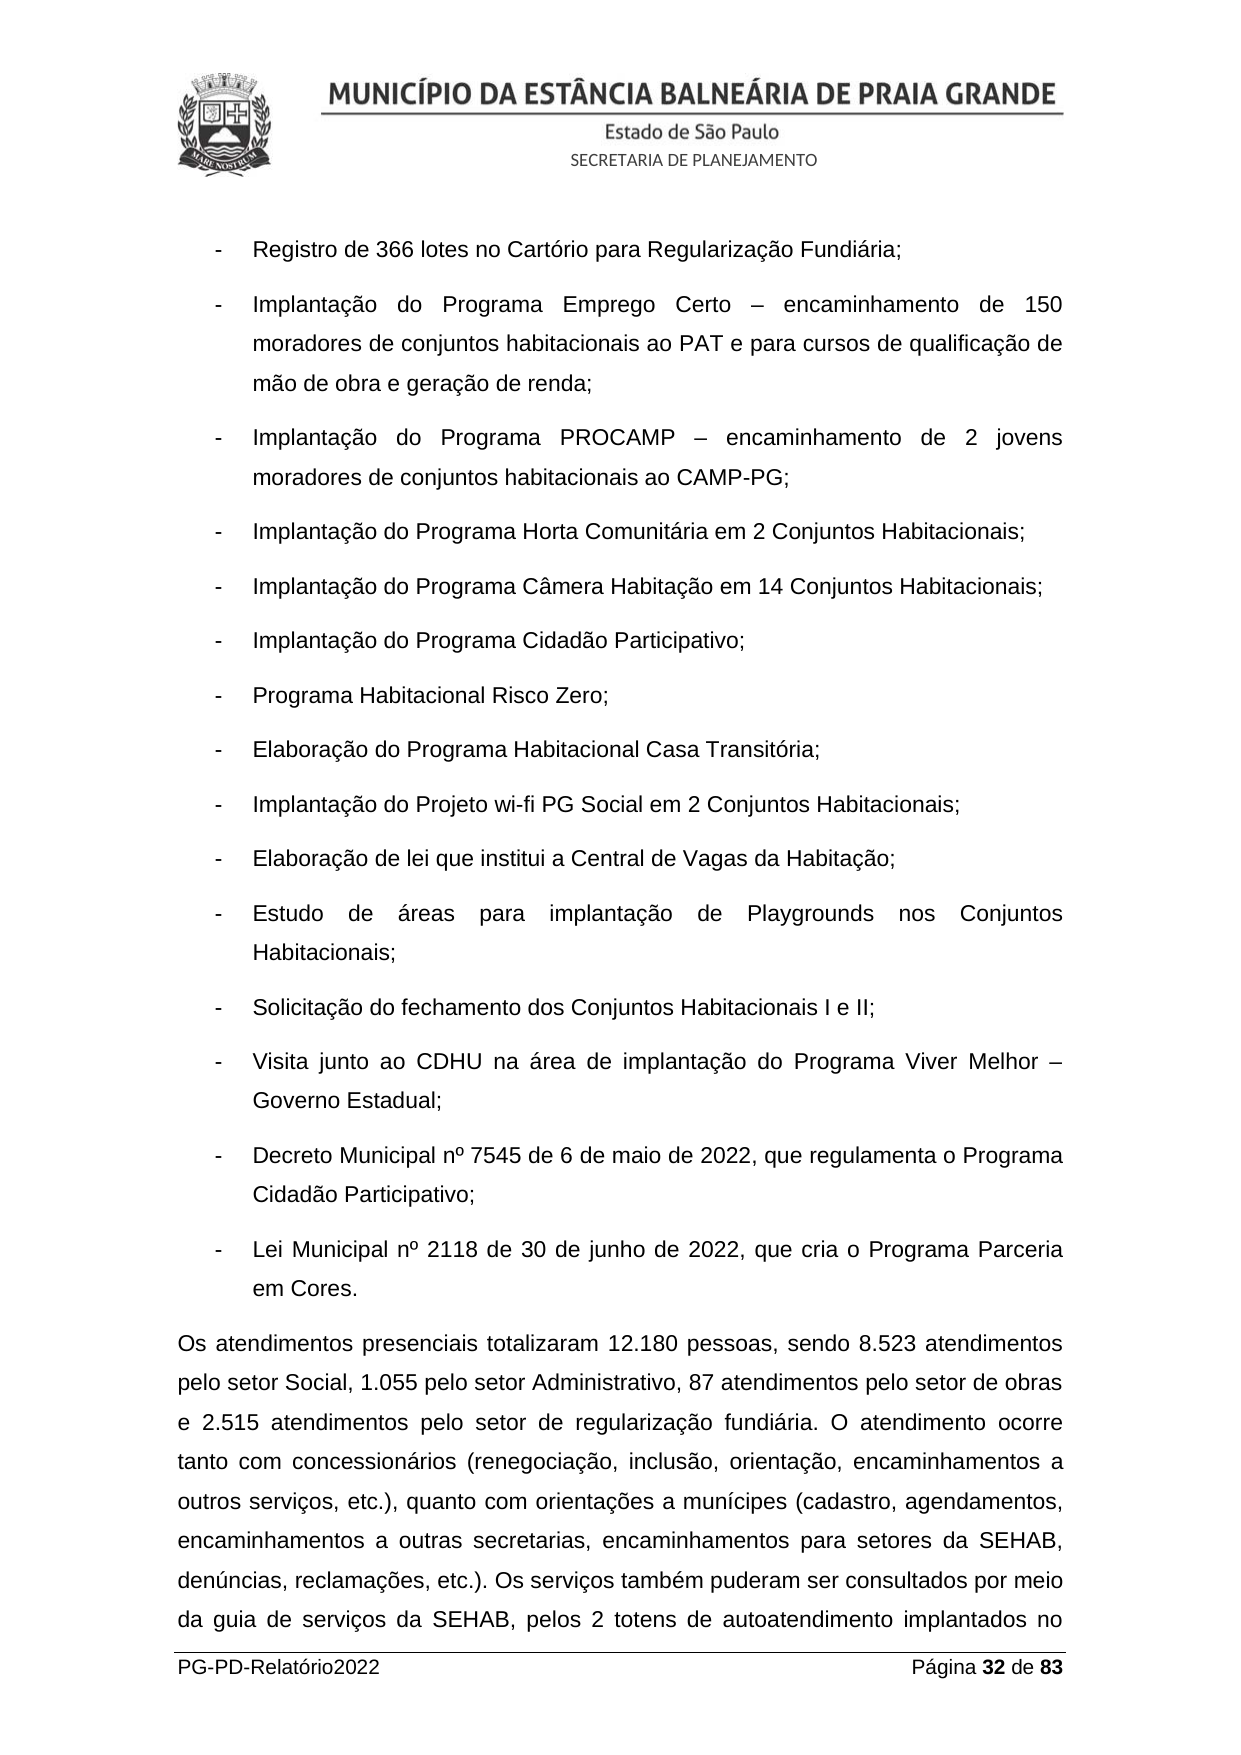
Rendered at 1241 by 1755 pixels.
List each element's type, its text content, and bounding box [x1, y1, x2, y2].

list Visita junto ao CDHU na área de implantação do Programa Viver Melhor – Governo Estadual; [215, 1048, 1063, 1114]
list Decreto Municipal nº 7545 de 6 de maio de 2022, que regulamenta o Programa Cidadão Participativo; [215, 1142, 1063, 1208]
list Estudo de áreas para implantação de Playgrounds nos Conjuntos Habitacionais; [215, 899, 1063, 965]
list Solicitação do fechamento dos Conjuntos Habitacionais I e II; [215, 993, 1063, 1020]
list Elaboração do Programa Habitacional Casa Transitória; [215, 736, 1063, 762]
text Os atendimentos presenciais totalizaram 12.180 pessoas, sendo 8.523 atendimentos pelo setor Social, 1.055 pelo setor Administrativo, 87 atendimentos pelo setor de obras e 2.515 atendimentos pelo setor de regularização fundiária. O atendimento ocorre tanto com concessionários (renegociação, inclusão, orientação, encaminhamentos a outros serviços, etc.), quanto com orientações a munícipes (cadastro, agendamentos, encaminhamentos a outras secretarias, encaminhamentos para setores da SEHAB, denúncias, reclamações, etc.). Os serviços também puderam ser consultados por meio da guia de serviços da SEHAB, pelos 2 totens de autoatendimento implantados no [177, 1330, 1063, 1632]
list Implantação do Programa Emprego Certo – encaminhamento de 150 moradores de conjuntos habitacionais ao PAT e para cursos de qualificação de mão de obra e geração de renda; [215, 291, 1063, 396]
list Implantação do Programa PROCAMP – encaminhamento de 2 jovens moradores de conjuntos habitacionais ao CAMP-PG; [215, 424, 1063, 490]
list Implantação do Projeto wi-fi PG Social em 2 Conjuntos Habitacionais; [215, 791, 1063, 817]
list Lei Municipal nº 2118 de 30 de junho de 2022, que cria o Programa Parceria em Cores. [215, 1236, 1063, 1302]
list Programa Habitacional Risco Zero; [215, 682, 1063, 708]
list Elaboração de lei que institui a Central de Vagas da Habitação; [215, 845, 1063, 871]
list Implantação do Programa Cidadão Participativo; [215, 627, 1063, 653]
list Implantação do Programa Horta Comunitária em 2 Conjuntos Habitacionais; [215, 518, 1063, 544]
list Implantação do Programa Câmera Habitação em 14 Conjuntos Habitacionais; [215, 573, 1063, 599]
list Registro de 366 lotes no Cartório para Regularização Fundiária; [215, 236, 1063, 263]
